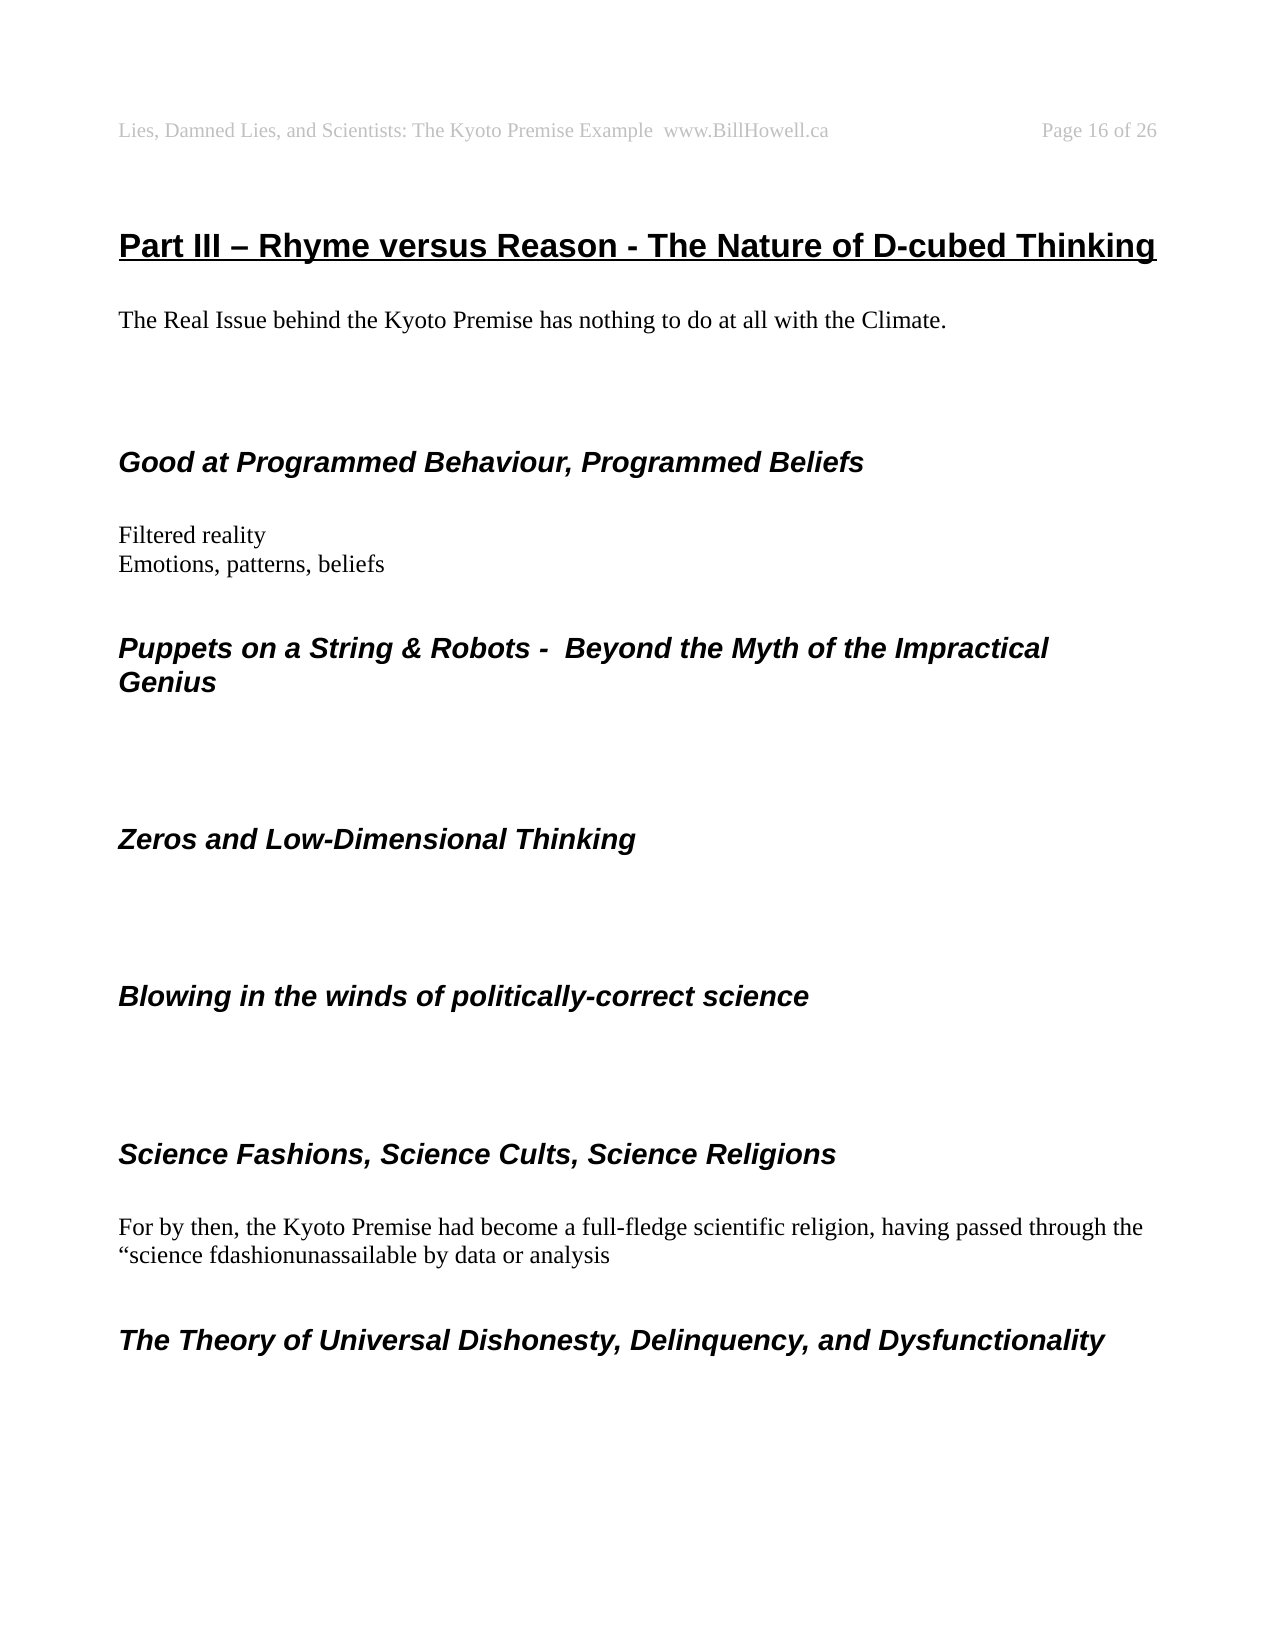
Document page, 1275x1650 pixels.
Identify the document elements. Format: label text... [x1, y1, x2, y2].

subtitle Part III – Rhyme versus Reason - The Nature of D-cubed Thinking [118, 225, 1157, 259]
text Emotions, patterns, beliefs [118, 549, 1157, 578]
subtitle Puppets on a String & Robots - Beyond the Myth of the Impractical Genius [118, 631, 1157, 698]
subtitle Good at Programmed Behaviour, Programmed Beliefs [118, 445, 1157, 479]
text The Real Issue behind the Kyoto Premise has nothing to do at all with the Climate. [118, 305, 1157, 334]
text For by then, the Kyoto Premise had become a full-fledge scientific religion, having passed through the “science fdashionunassailable by data or analysis [118, 1212, 1157, 1269]
subtitle Blowing in the winds of politically-correct science [118, 979, 1157, 1013]
text Filtered reality [118, 520, 1157, 549]
subtitle Zeros and Low-Dimensional Thinking [118, 822, 1157, 856]
subtitle The Theory of Universal Dishonesty, Delinquency, and Dysfunctionality [118, 1323, 1157, 1356]
subtitle Science Fashions, Science Cults, Science Religions [118, 1137, 1157, 1170]
